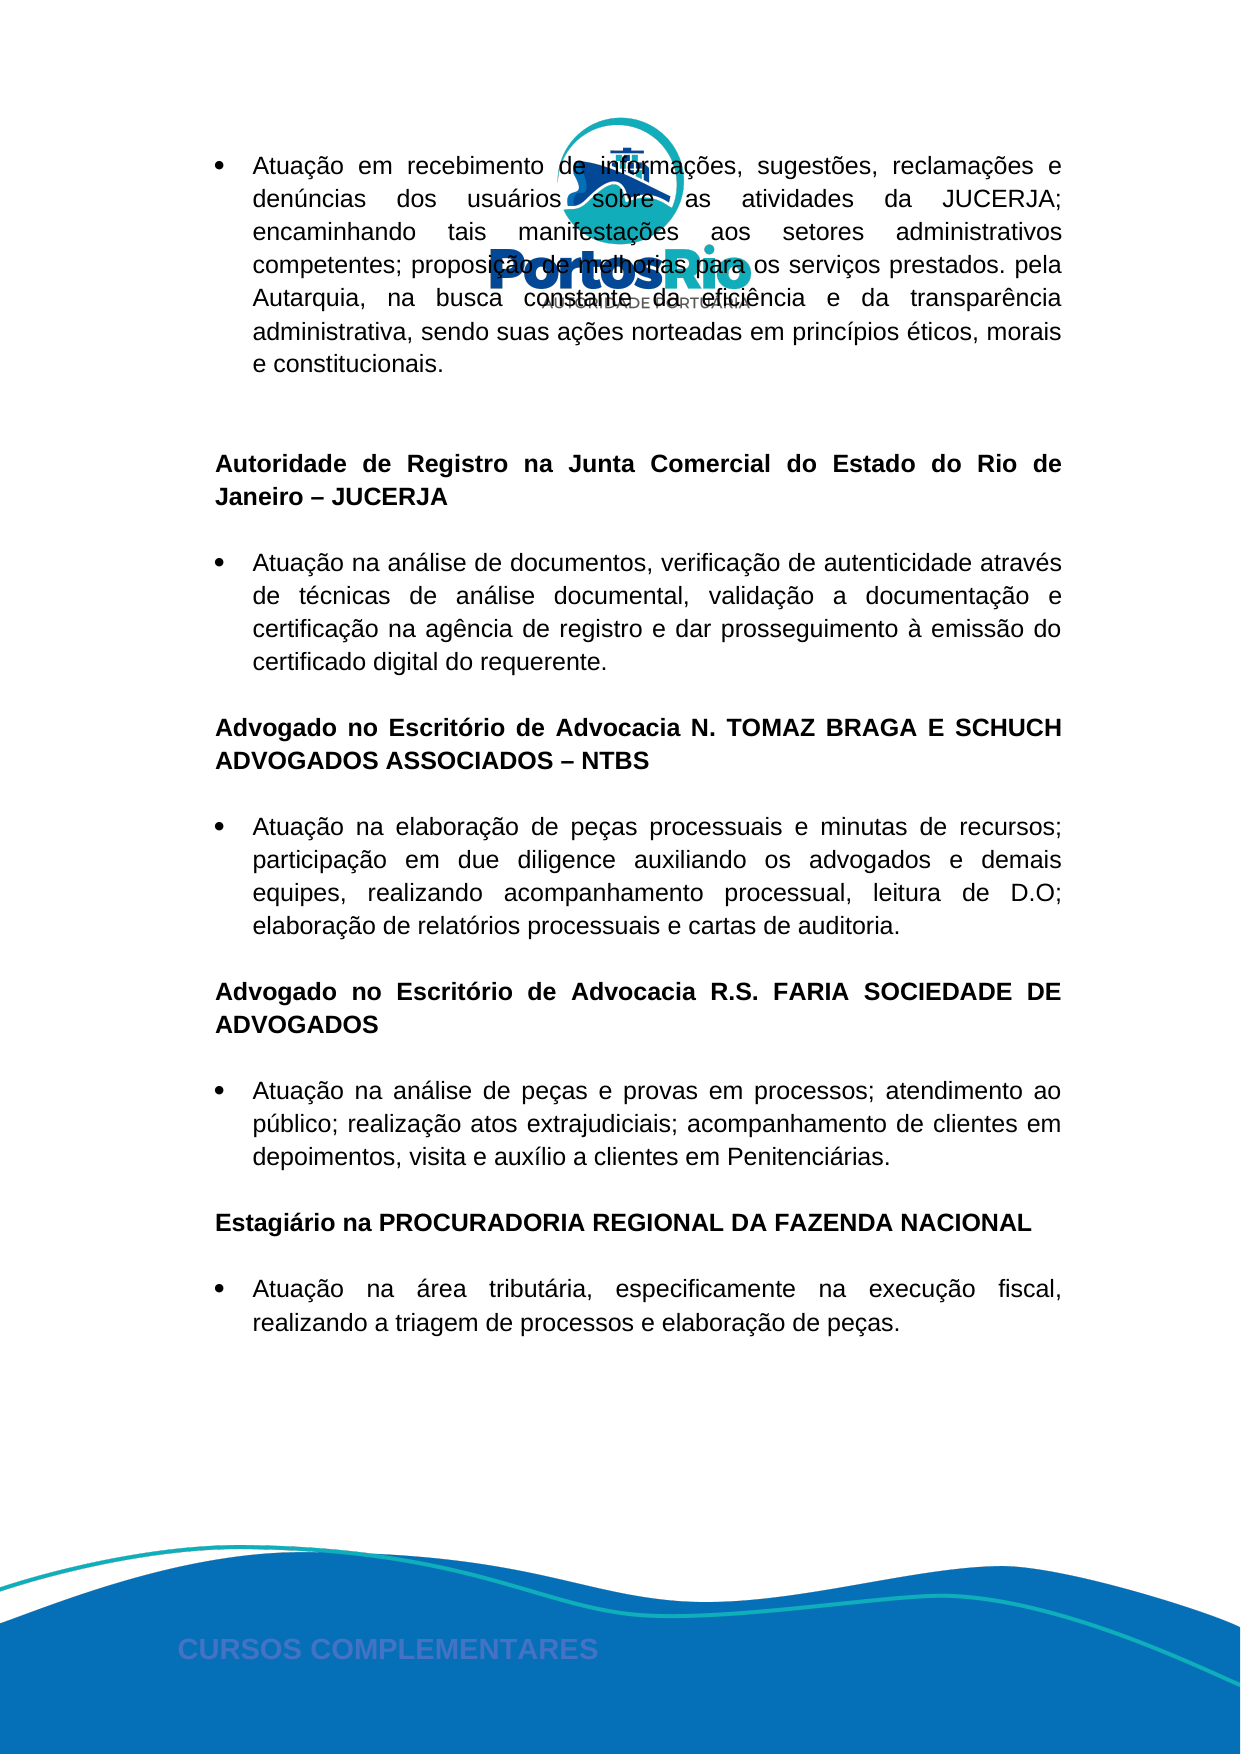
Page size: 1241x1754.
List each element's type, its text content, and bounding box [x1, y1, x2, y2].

text Advogado no Escritório de Advocacia R.S. FARIA SOCIEDADE DE ADVOGADOS [215, 977, 1063, 1039]
list Atuação em recebimento de informações, sugestões, reclamações e denúncias dos usuários sobre as atividades da JUCERJA; encaminhando tais manifestações aos setores administrativos competentes; proposição de melhorias para os serviços prestados. pela Autarquia, na busca constante da eficiência e da transparência administrativa, sendo suas ações norteadas em princípios éticos, morais e constitucionais. [215, 151, 1063, 378]
list Atuação na elaboração de peças processuais e minutas de recursos; participação em due diligence auxiliando os advogados e demais equipes, realizando acompanhamento processual, leitura de D.O; elaboração de relatórios processuais e cartas de auditoria. [215, 812, 1063, 940]
text Estagiário na PROCURADORIA REGIONAL DA FAZENDA NACIONAL [215, 1208, 1063, 1237]
list Atuação na análise de documentos, verificação de autenticidade através de técnicas de análise documental, validação a documentação e certificação na agência de registro e dar prosseguimento à emissão do certificado digital do requerente. [215, 548, 1063, 676]
list Atuação na área tributária, especificamente na execução fiscal, realizando a triagem de processos e elaboração de peças. [215, 1274, 1063, 1336]
text Advogado no Escritório de Advocacia N. TOMAZ BRAGA E SCHUCH ADVOGADOS ASSOCIADOS – NTBS [215, 713, 1063, 774]
list Atuação na análise de peças e provas em processos; atendimento ao público; realização atos extrajudiciais; acompanhamento de clientes em depoimentos, visita e auxílio a clientes em Penitenciárias. [215, 1076, 1063, 1171]
text Autoridade de Registro na Junta Comercial do Estado do Rio de Janeiro – JUCERJA [215, 448, 1063, 510]
